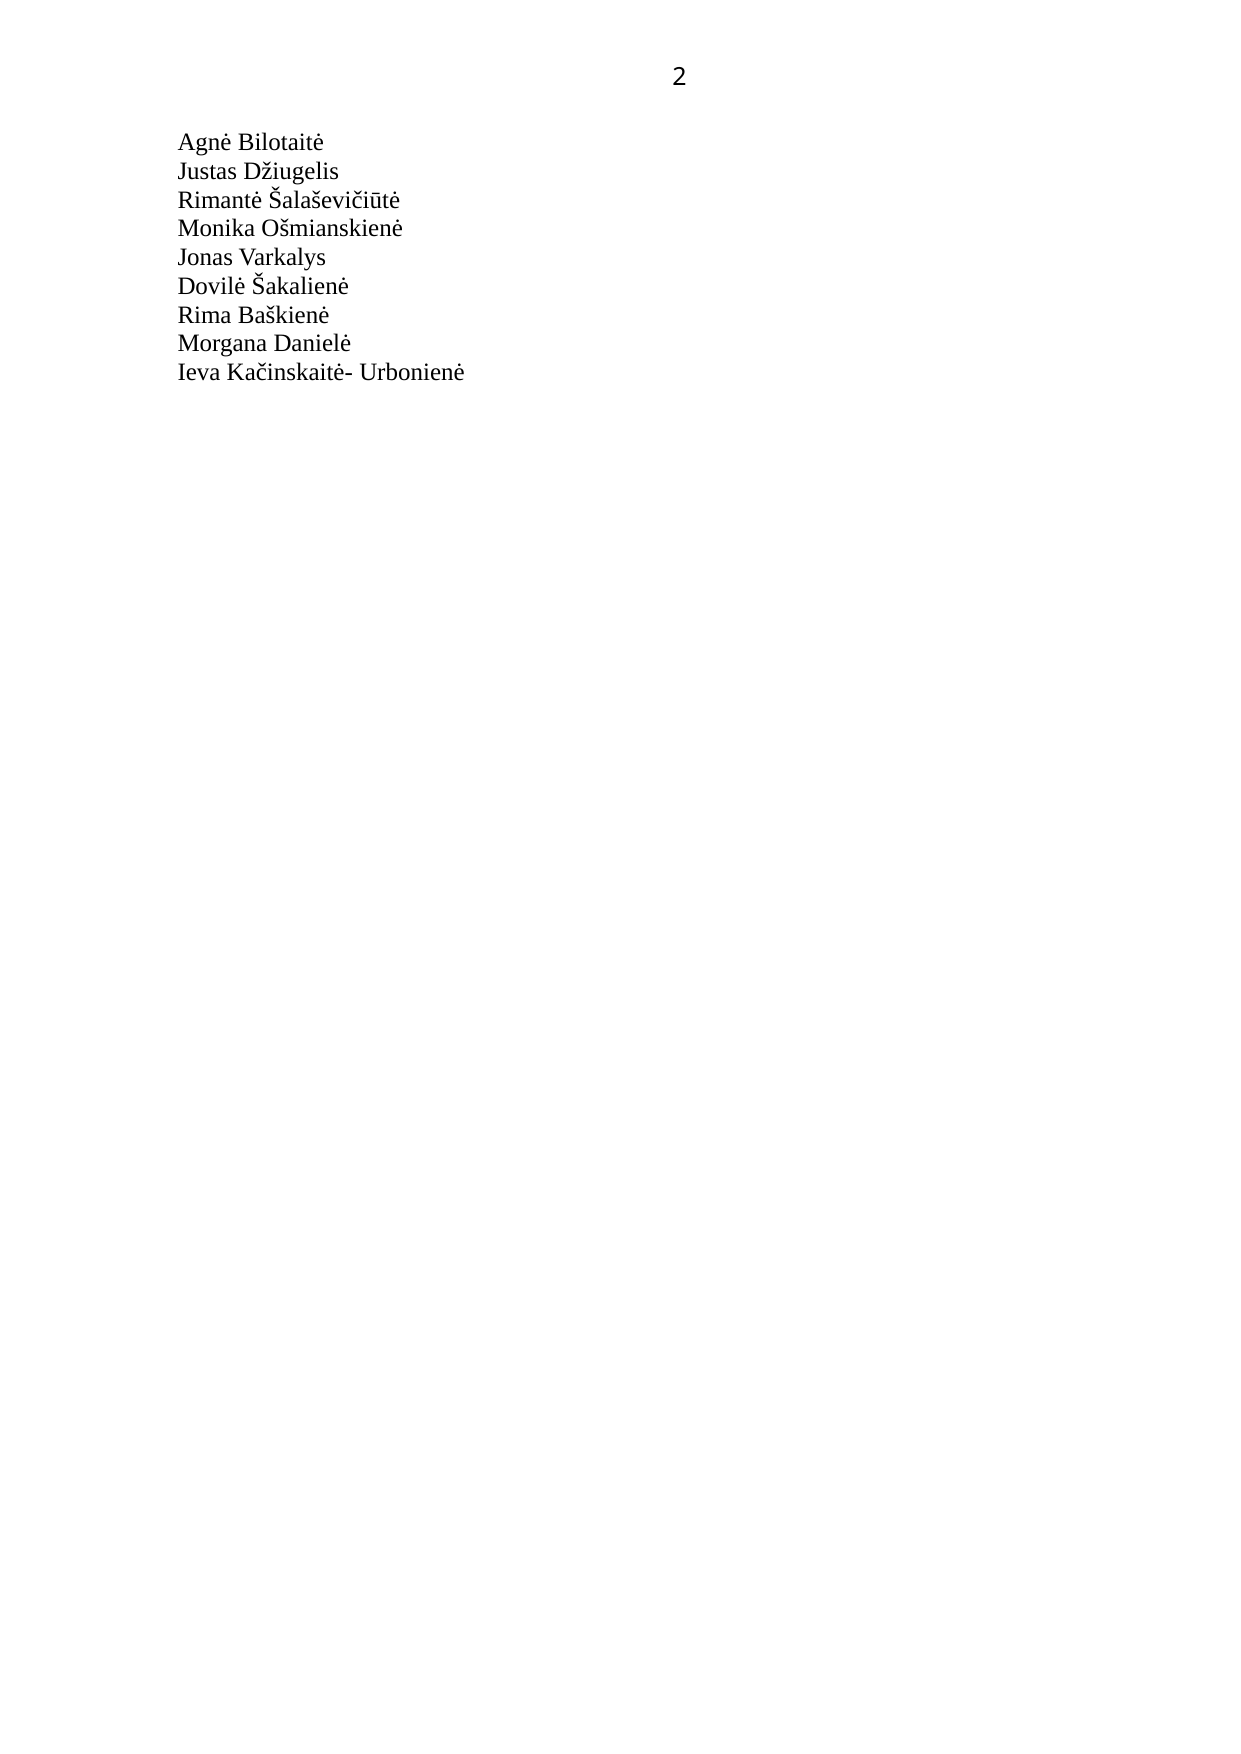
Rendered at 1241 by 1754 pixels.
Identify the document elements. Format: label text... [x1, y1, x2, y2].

text Ieva Kačinskaitė- Urbonienė [177, 357, 1181, 386]
text Jonas Varkalys [177, 242, 1181, 271]
text Justas Džiugelis [177, 156, 1181, 185]
text Agnė Bilotaitė [177, 127, 1181, 156]
text Dovilė Šakalienė [177, 271, 1181, 300]
text Rimantė Šalaševičiūtė [177, 185, 1181, 213]
text Rima Baškienė [177, 300, 1181, 328]
text Morgana Danielė [177, 328, 1181, 357]
text Monika Ošmianskienė [177, 213, 1181, 242]
